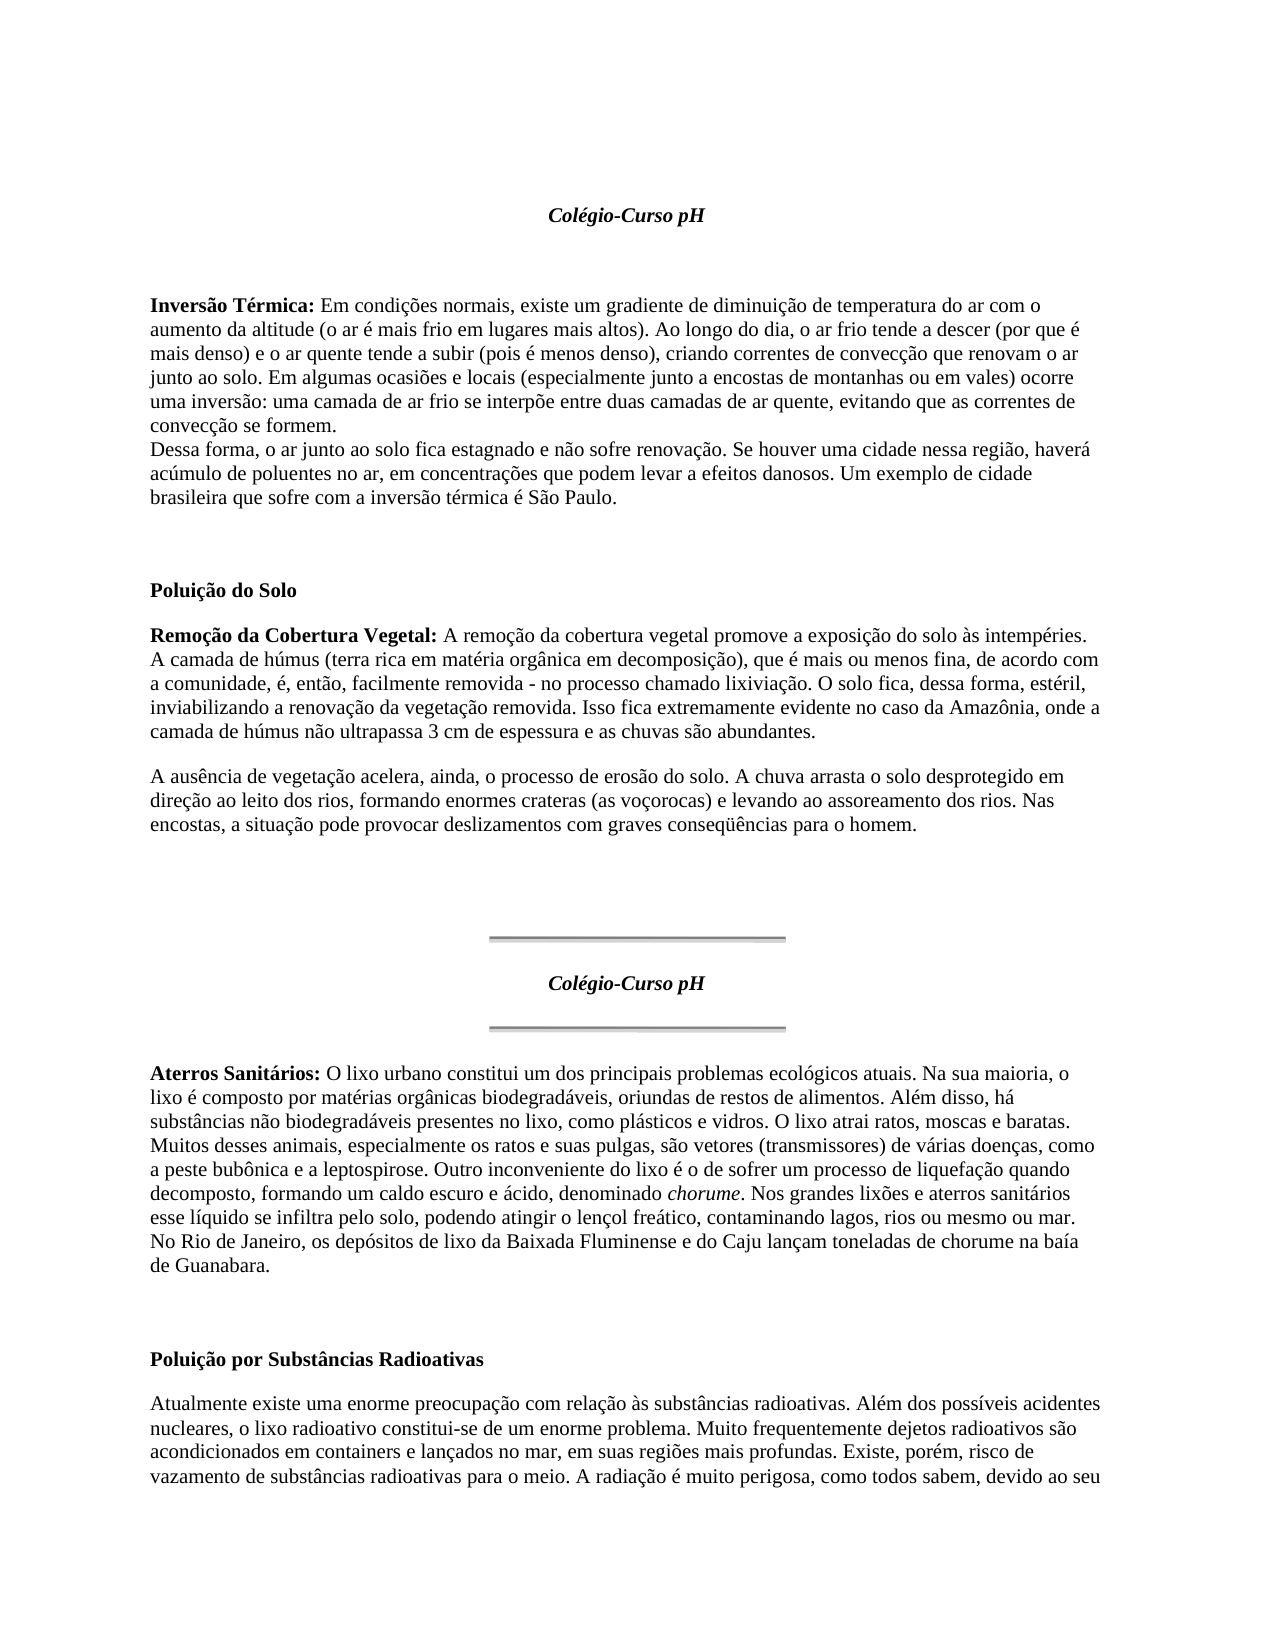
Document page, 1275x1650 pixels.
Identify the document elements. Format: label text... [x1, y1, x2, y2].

table_cell Colégio-Curso pH Inversão Térmica: Em condições normais, existe um gradiente de diminuição de temperatura do ar com o aumento da altitude (o ar é mais frio em lugares mais altos). Ao longo do dia, o ar frio tende a descer (por que é mais denso) e o ar quente tende a subir (pois é menos denso), criando correntes de convecção que renovam o ar junto ao solo. Em algumas ocasiões e locais (especialmente junto a encostas de montanhas ou em vales) ocorre uma inversão: uma camada de ar frio se interpõe entre duas camadas de ar quente, evitando que as correntes de convecção se formem. Dessa forma, o ar junto ao solo fica estagnado e não sofre renovação. Se houver uma cidade nessa região, haverá acúmulo de poluentes no ar, em concentrações que podem levar a efeitos danosos. Um exemplo de cidade brasileira que sofre com a inversão térmica é São Paulo. Poluição do Solo Remoção da Cobertura Vegetal: A remoção da cobertura vegetal promove a exposição do solo às intempéries. A camada de húmus (terra rica em matéria orgânica em decomposição), que é mais ou menos fina, de acordo com a comunidade, é, então, facilmente removida - no processo chamado lixiviação. O solo fica, dessa forma, estéril, inviabilizando a renovação da vegetação removida. Isso fica extremamente evidente no caso da Amazônia, onde a camada de húmus não ultrapassa 3 cm de espessura e as chuvas são abundantes. A ausência de vegetação acelera, ainda, o processo de erosão do solo. A chuva arrasta o solo desprotegido em direção ao leito dos rios, formando enormes crateras (as voçorocas) e levando ao assoreamento dos rios. Nas encostas, a situação pode provocar deslizamentos com graves conseqüências para o homem. [150, 148, 1103, 871]
table_header Colégio-Curso pH Aterros Sanitários: O lixo urbano constitui um dos principais problemas ecológicos atuais. Na sua maioria, o lixo é composto por matérias orgânicas biodegradáveis, oriundas de restos de alimentos. Além disso, há substâncias não biodegradáveis presentes no lixo, como plásticos e vidros. O lixo atrai ratos, moscas e baratas. Muitos desses animais, especialmente os ratos e suas pulgas, são vetores (transmissores) de várias doenças, como a peste bubônica e a leptospirose. Outro inconveniente do lixo é o de sofrer um processo de liquefação quando decomposto, formando um caldo escuro e ácido, denominado chorume. Nos grandes lixões e aterros sanitários esse líquido se infiltra pelo solo, podendo atingir o lençol freático, contaminando lagos, rios ou mesmo ou mar. No Rio de Janeiro, os depósitos de lixo da Baixada Fluminense e do Caju lançam toneladas de chorume na baía de Guanabara. Poluição por Substâncias Radioativas Atualmente existe uma enorme preocupação com relação às substâncias radioativas. Além dos possíveis acidentes nucleares, o lixo radioativo constitui-se de um enorme problema. Muito frequentemente dejetos radioativos são acondicionados em containers e lançados no mar, em suas regiões mais profundas. Existe, porém, risco de vazamento de substâncias radioativas para o meio. A radiação é muito perigosa, como todos sabem, devido ao seu [150, 916, 1103, 1488]
